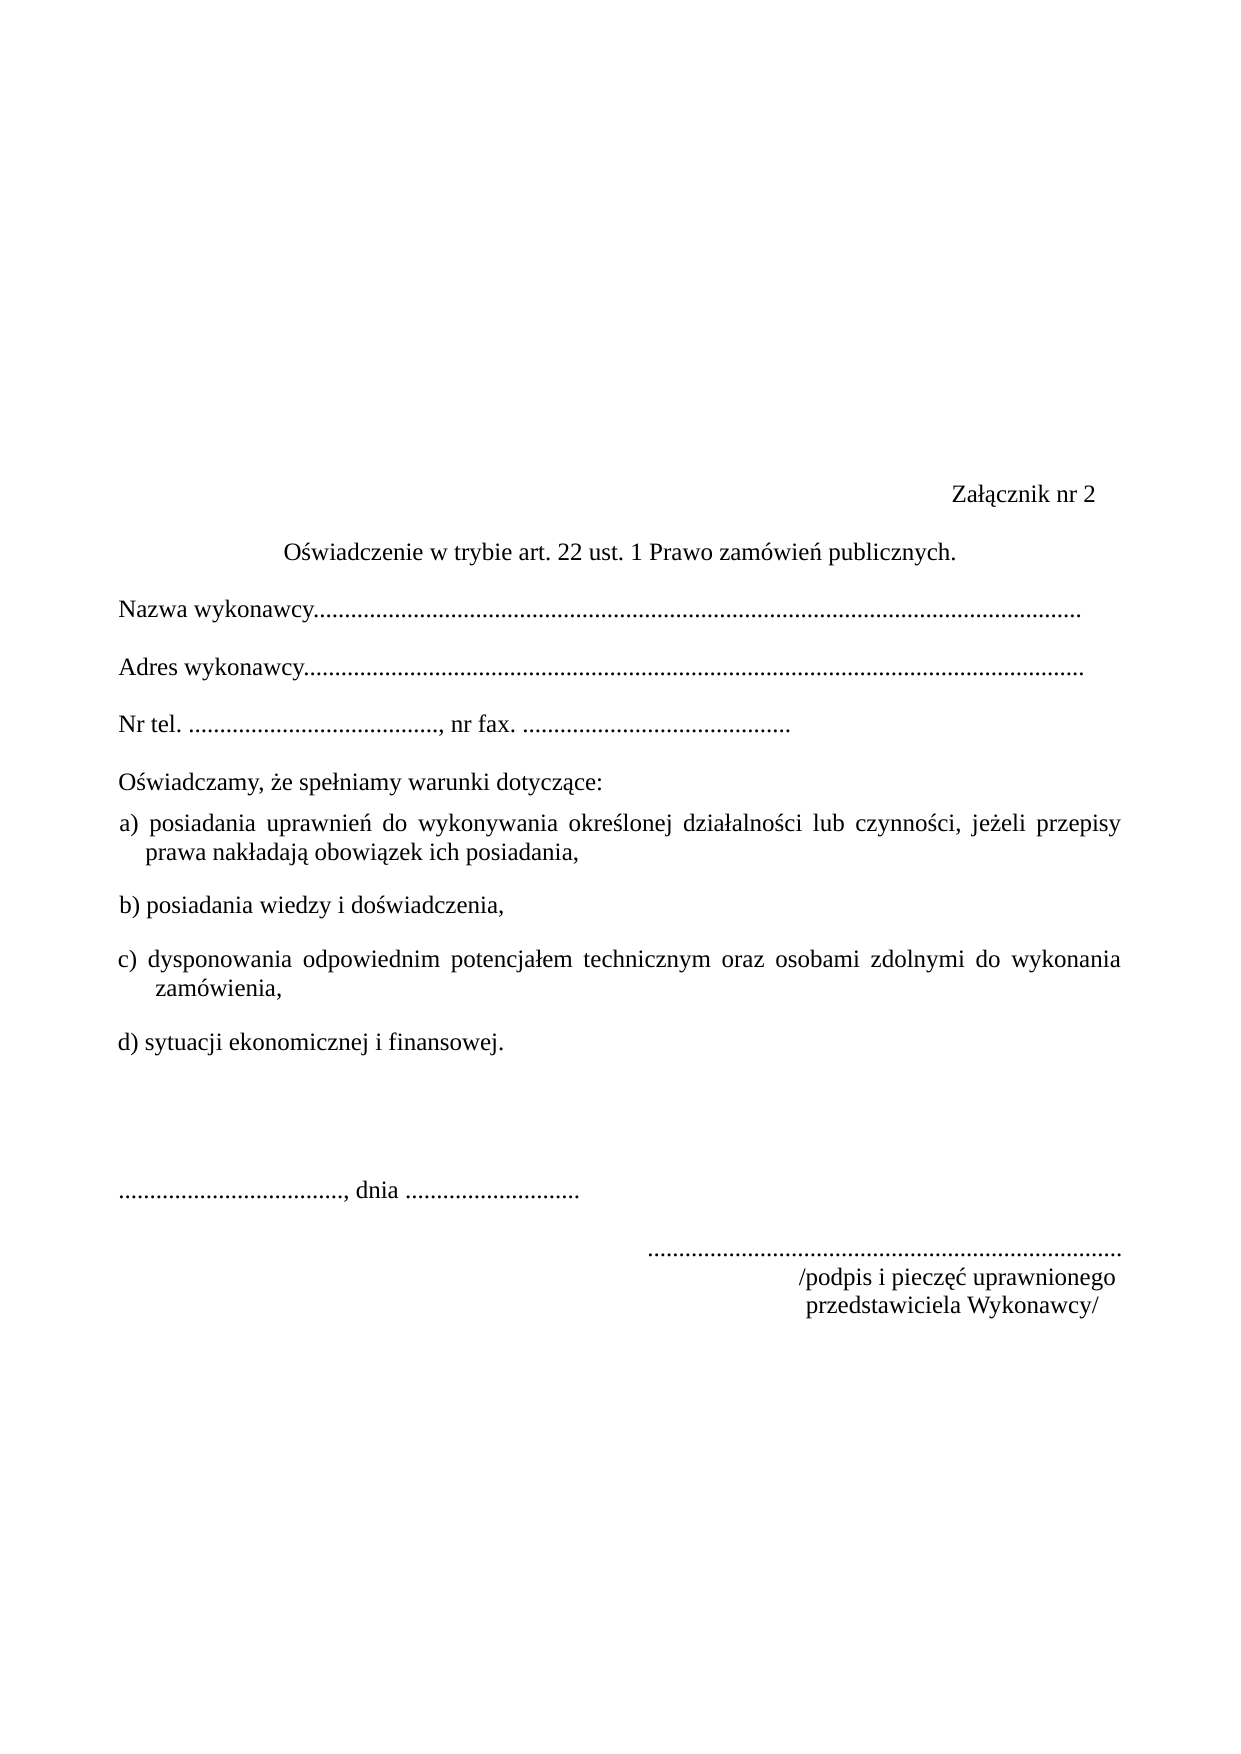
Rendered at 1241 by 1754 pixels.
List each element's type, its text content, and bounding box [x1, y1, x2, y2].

text Adres wykonawcy............................................................................................................................. [118, 652, 1122, 680]
text ............................................................................ [118, 1204, 1122, 1262]
text ...................................., dnia ............................ [118, 1175, 1122, 1204]
text Nazwa wykonawcy........................................................................................................................... [118, 594, 1122, 623]
text Nr tel. ........................................, nr fax. ........................................... [118, 709, 1122, 738]
text b) posiadania wiedzy i doświadczenia, [119, 890, 1122, 919]
text a) posiadania uprawnień do wykonywania określonej działalności lub czynności, jeżeli przepisy prawa nakładają obowiązek ich posiadania, [119, 808, 1122, 865]
text Załącznik nr 2 [118, 479, 1122, 508]
text d) sytuacji ekonomicznej i finansowej. [118, 1027, 1122, 1055]
text c) dysponowania odpowiednim potencjałem technicznym oraz osobami zdolnymi do wykonania zamówienia, [118, 944, 1122, 1002]
text Oświadczenie w trybie art. 22 ust. 1 Prawo zamówień publicznych. [118, 537, 1122, 565]
text Oświadczamy, że spełniamy warunki dotyczące: [118, 767, 1122, 795]
text przedstawiciela Wykonawcy/ [118, 1290, 1122, 1319]
text /podpis i pieczęć uprawnionego [118, 1262, 1122, 1290]
